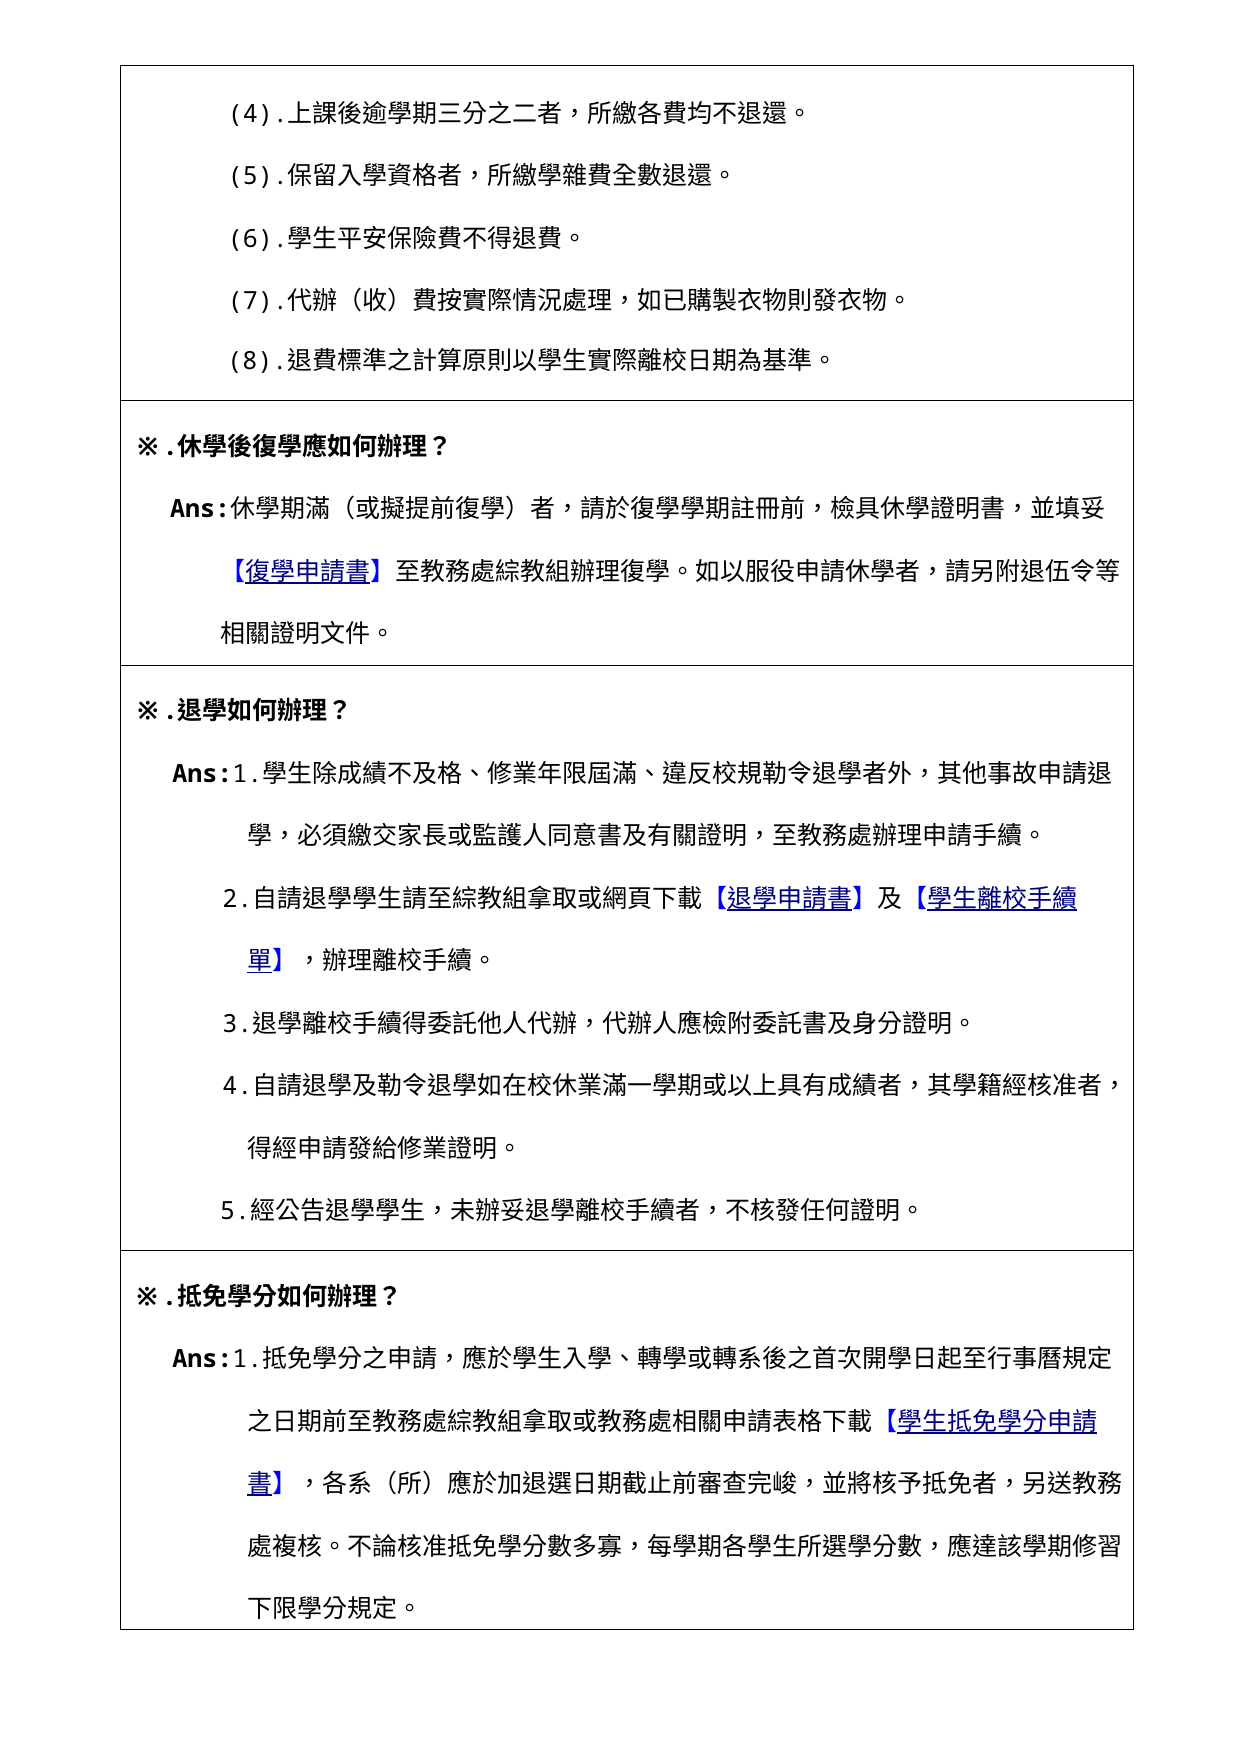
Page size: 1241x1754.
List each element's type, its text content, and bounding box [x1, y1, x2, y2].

table_cell (4).上課後逾學期三分之二者，所繳各費均不退還。 (5).保留入學資格者，所繳學雜費全數退還。 (6).學生平安保險費不得退費。 (7).代辦（收）費按實際情況處理，如已購製衣物則發衣物。 (8).退費標準之計算原則以學生實際離校日期為基準。 [121, 66, 1133, 400]
table_cell ※.抵免學分如何辦理？ Ans:1.抵免學分之申請，應於學生入學、轉學或轉系後之首次開學日起至行事曆規定之日期前至教務處綜教組拿取或教務處相關申請表格下載【學生抵免學分申請書】，各系（所）應於加退選日期截止前審查完峻，並將核予抵免者，另送教務處複核。不論核准抵免學分數多寡，每學期各學生所選學分數，應達該學期修習下限學分規定。 [121, 1251, 1133, 1629]
table_cell ※.退學如何辦理？ Ans:1.學生除成績不及格、修業年限屆滿、違反校規勒令退學者外，其他事故申請退學，必須繳交家長或監護人同意書及有關證明，至教務處辦理申請手續。 2.自請退學學生請至綜教組拿取或網頁下載【退學申請書】及【學生離校手續單】，辦理離校手續。 3.退學離校手續得委託他人代辦，代辦人應檢附委託書及身分證明。 4.自請退學及勒令退學如在校休業滿一學期或以上具有成績者，其學籍經核准者，得經申請發給修業證明。 5.經公告退學學生，未辦妥退學離校手續者，不核發任何證明。 [121, 666, 1133, 1250]
table_cell ※.休學後復學應如何辦理？ Ans:休學期滿（或擬提前復學）者，請於復學學期註冊前，檢具休學證明書，並填妥【復學申請書】至教務處綜教組辦理復學。如以服役申請休學者，請另附退伍令等相關證明文件。 [121, 401, 1133, 664]
